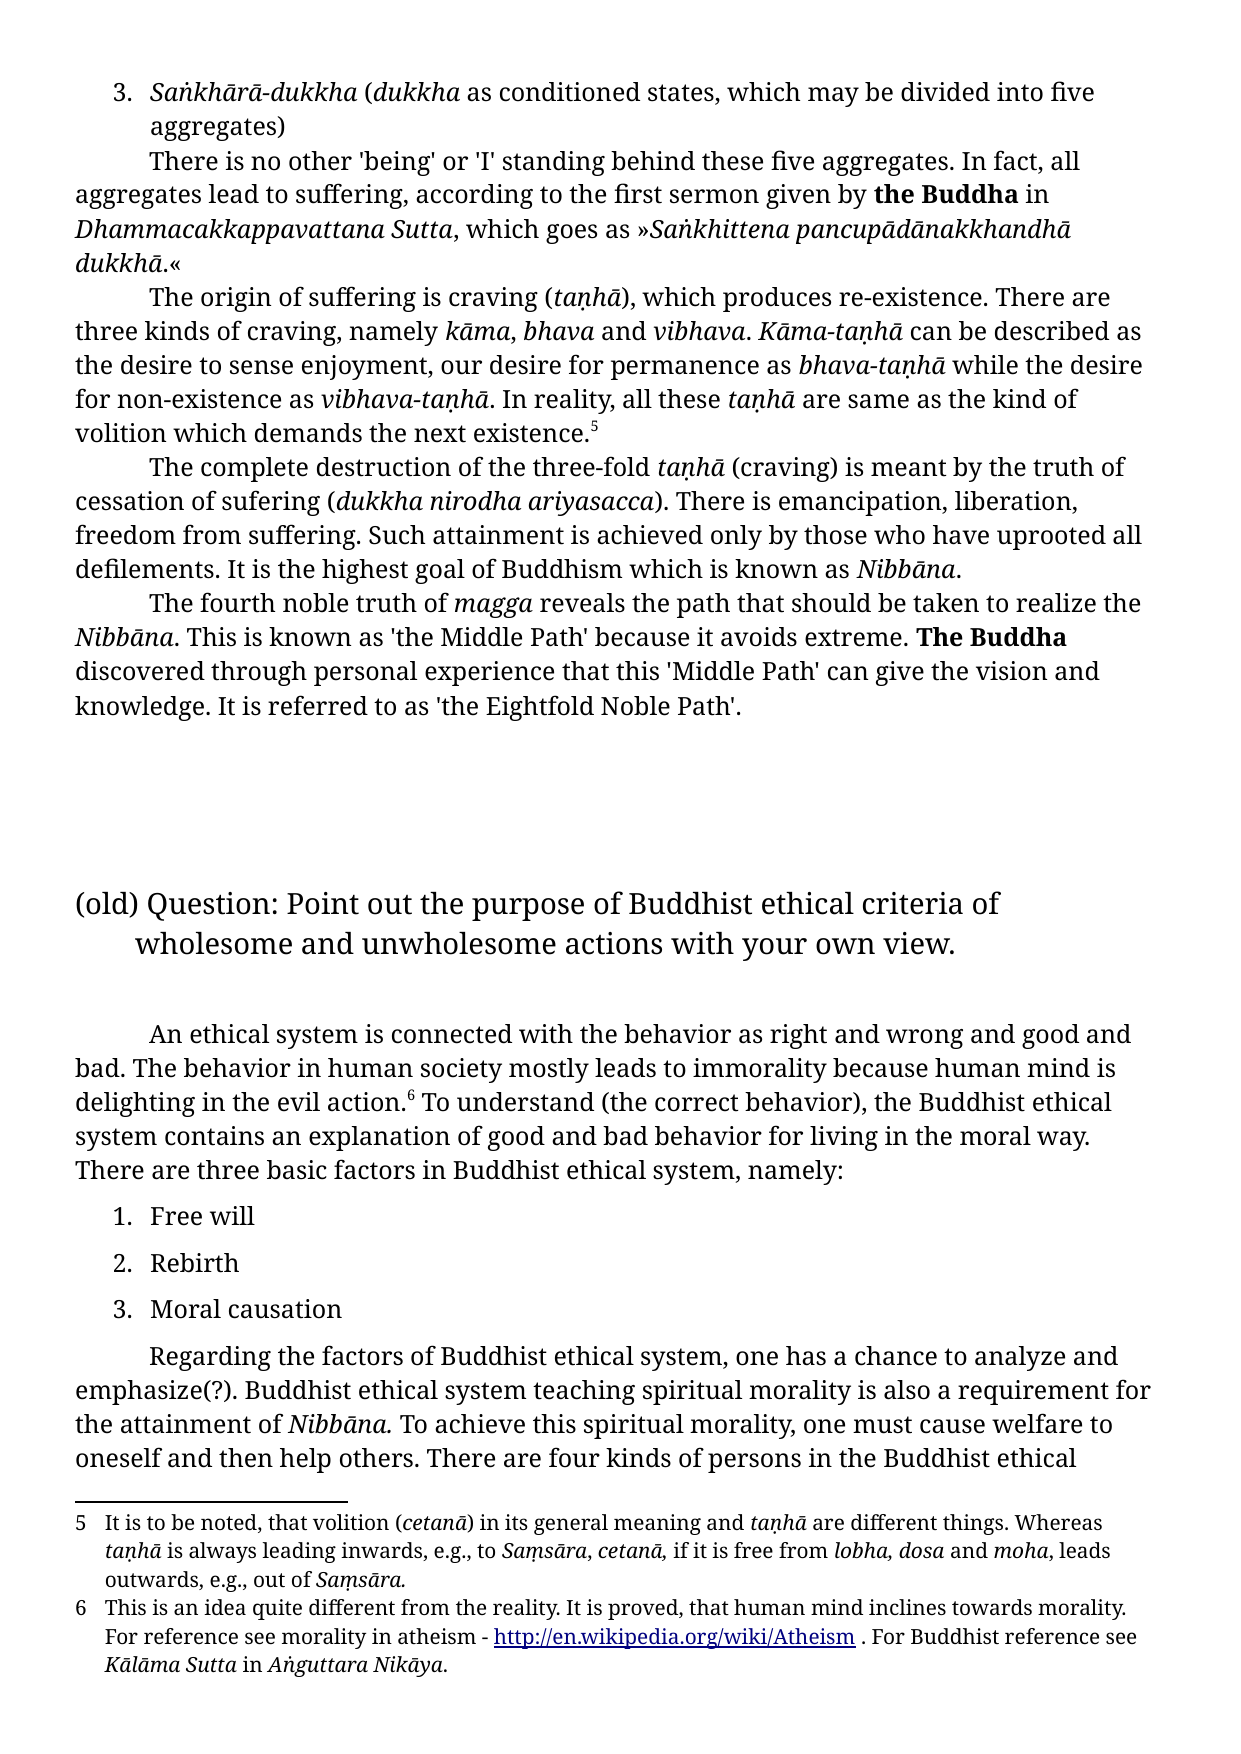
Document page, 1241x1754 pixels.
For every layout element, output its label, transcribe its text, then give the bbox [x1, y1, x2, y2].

text The origin of suffering is craving (taṇhā), which produces re-existence. There are three kinds of craving, namely kāma, bhava and vibhava. Kāma-taṇhā can be described as the desire to sense enjoyment, our desire for permanence as bhava-taṇhā while the desire for non-existence as vibhava-taṇhā. In reality, all these taṇhā are same as the kind of volition which demands the next existence. [75, 279, 1165, 450]
text It is to be noted, that volition (cetanā) in its general meaning and taṇhā are different things. Whereas taṇhā is always leading inwards, e.g., to Saṃsāra, cetanā, if it is free from lobha, dosa and moha, leads outwards, e.g., out of Saṃsāra. [75, 1508, 1165, 1593]
subtitle (old) Question: Point out the purpose of Buddhist ethical criteria of wholesome and unwholesome actions with your own view. [75, 883, 1165, 963]
list Saṅkhārā-dukkha (dukkha as conditioned states, which may be divided into five aggregates) [112, 75, 1165, 143]
list Rebirth [112, 1246, 1165, 1280]
text The complete destruction of the three-fold taṇhā (craving) is meant by the truth of cessation of sufering (dukkha nirodha ariyasacca). There is emancipation, liberation, freedom from suffering. Such attainment is achieved only by those who have uprooted all defilements. It is the highest goal of Buddhism which is known as Nibbāna. [75, 450, 1165, 586]
list Moral causation [112, 1292, 1165, 1326]
text There is no other 'being' or 'I' standing behind these five aggregates. In fact, all aggregates lead to suffering, according to the first sermon given by the Buddha in Dhammacakkappavattana Sutta, which goes as »Saṅkhittena pancupādānakkhandhā dukkhā.« [75, 143, 1165, 279]
text Regarding the factors of Buddhist ethical system, one has a chance to analyze and emphasize(?). Buddhist ethical system teaching spiritual morality is also a requirement for the attainment of Nibbāna. To achieve this spiritual morality, one must cause welfare to oneself and then help others. There are four kinds of persons in the Buddhist ethical system: [75, 1339, 1165, 1475]
list Free will [112, 1199, 1165, 1233]
text An ethical system is connected with the behavior as right and wrong and good and bad. The behavior in human society mostly leads to immorality because human mind is delighting in the evil action. To understand (the correct behavior), the Buddhist ethical system contains an explanation of good and bad behavior for living in the moral way. There are three basic factors in Buddhist ethical system, namely: [75, 1016, 1165, 1187]
text This is an idea quite different from the reality. It is proved, that human mind inclines towards morality. For reference see morality in atheism - http://en.wikipedia.org/wiki/Atheism . For Buddhist reference see Kālāma Sutta in Aṅguttara Nikāya. [75, 1593, 1165, 1679]
text The fourth noble truth of magga reveals the path that should be taken to realize the Nibbāna. This is known as 'the Middle Path' because it avoids extreme. The Buddha discovered through personal experience that this 'Middle Path' can give the vision and knowledge. It is referred to as 'the Eightfold Noble Path'. [75, 586, 1165, 722]
